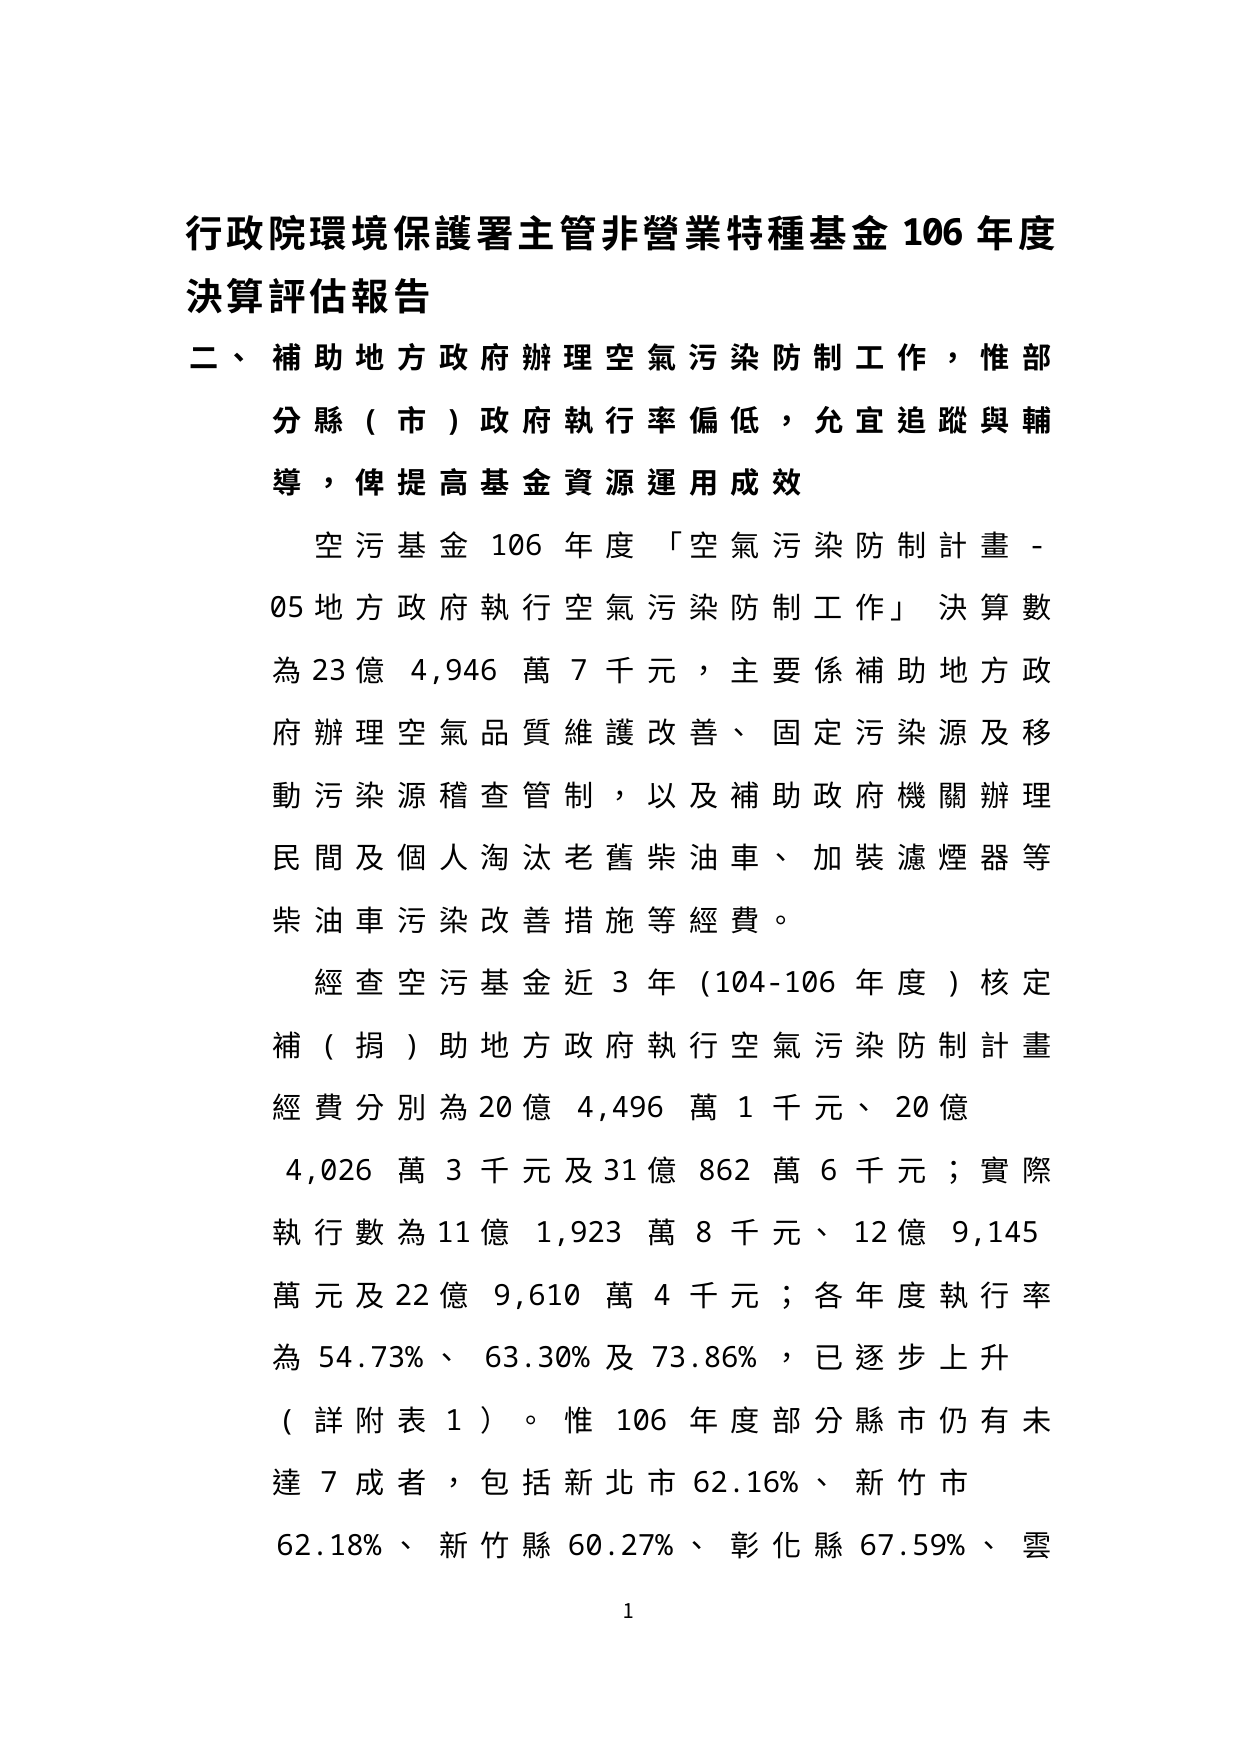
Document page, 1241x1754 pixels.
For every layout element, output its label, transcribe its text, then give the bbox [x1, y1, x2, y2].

text 空污基金106年度「空氣污染防制計畫-05地方政府執行空氣污染防制工作」決算數為23億4,946萬7千元，主要係補助地方政府辦理空氣品質維護改善、固定污染源及移動污染源稽查管制，以及補助政府機關辦理民間及個人淘汰老舊柴油車、加裝濾煙器等柴油車污染改善措施等經費。 [242, 502, 1058, 939]
text 行政院環境保護署主管非營業特種基金106年度決算評估報告 [183, 189, 1058, 314]
text 二、補助地方政府辦理空氣污染防制工作，惟部分縣(市)政府執行率偏低，允宜追蹤與輔導，俾提高基金資源運用成效 [183, 314, 1058, 502]
text 經查空污基金近3年(104-106年度)核定補(捐)助地方政府執行空氣污染防制計畫經費分別為20億4,496萬1千元、20億4,026萬3千元及31億862萬6千元；實際執行數為11億1,923萬8千元、12億9,145萬元及22億9,610萬4千元；各年度執行率為54.73%、63.30%及73.86%，已逐步上升(詳附表1）。惟106年度部分縣市仍有未達7成者，包括新北市62.16%、新竹市62.18%、新竹縣60.27%、彰化縣67.59%、雲 [242, 939, 1058, 1564]
